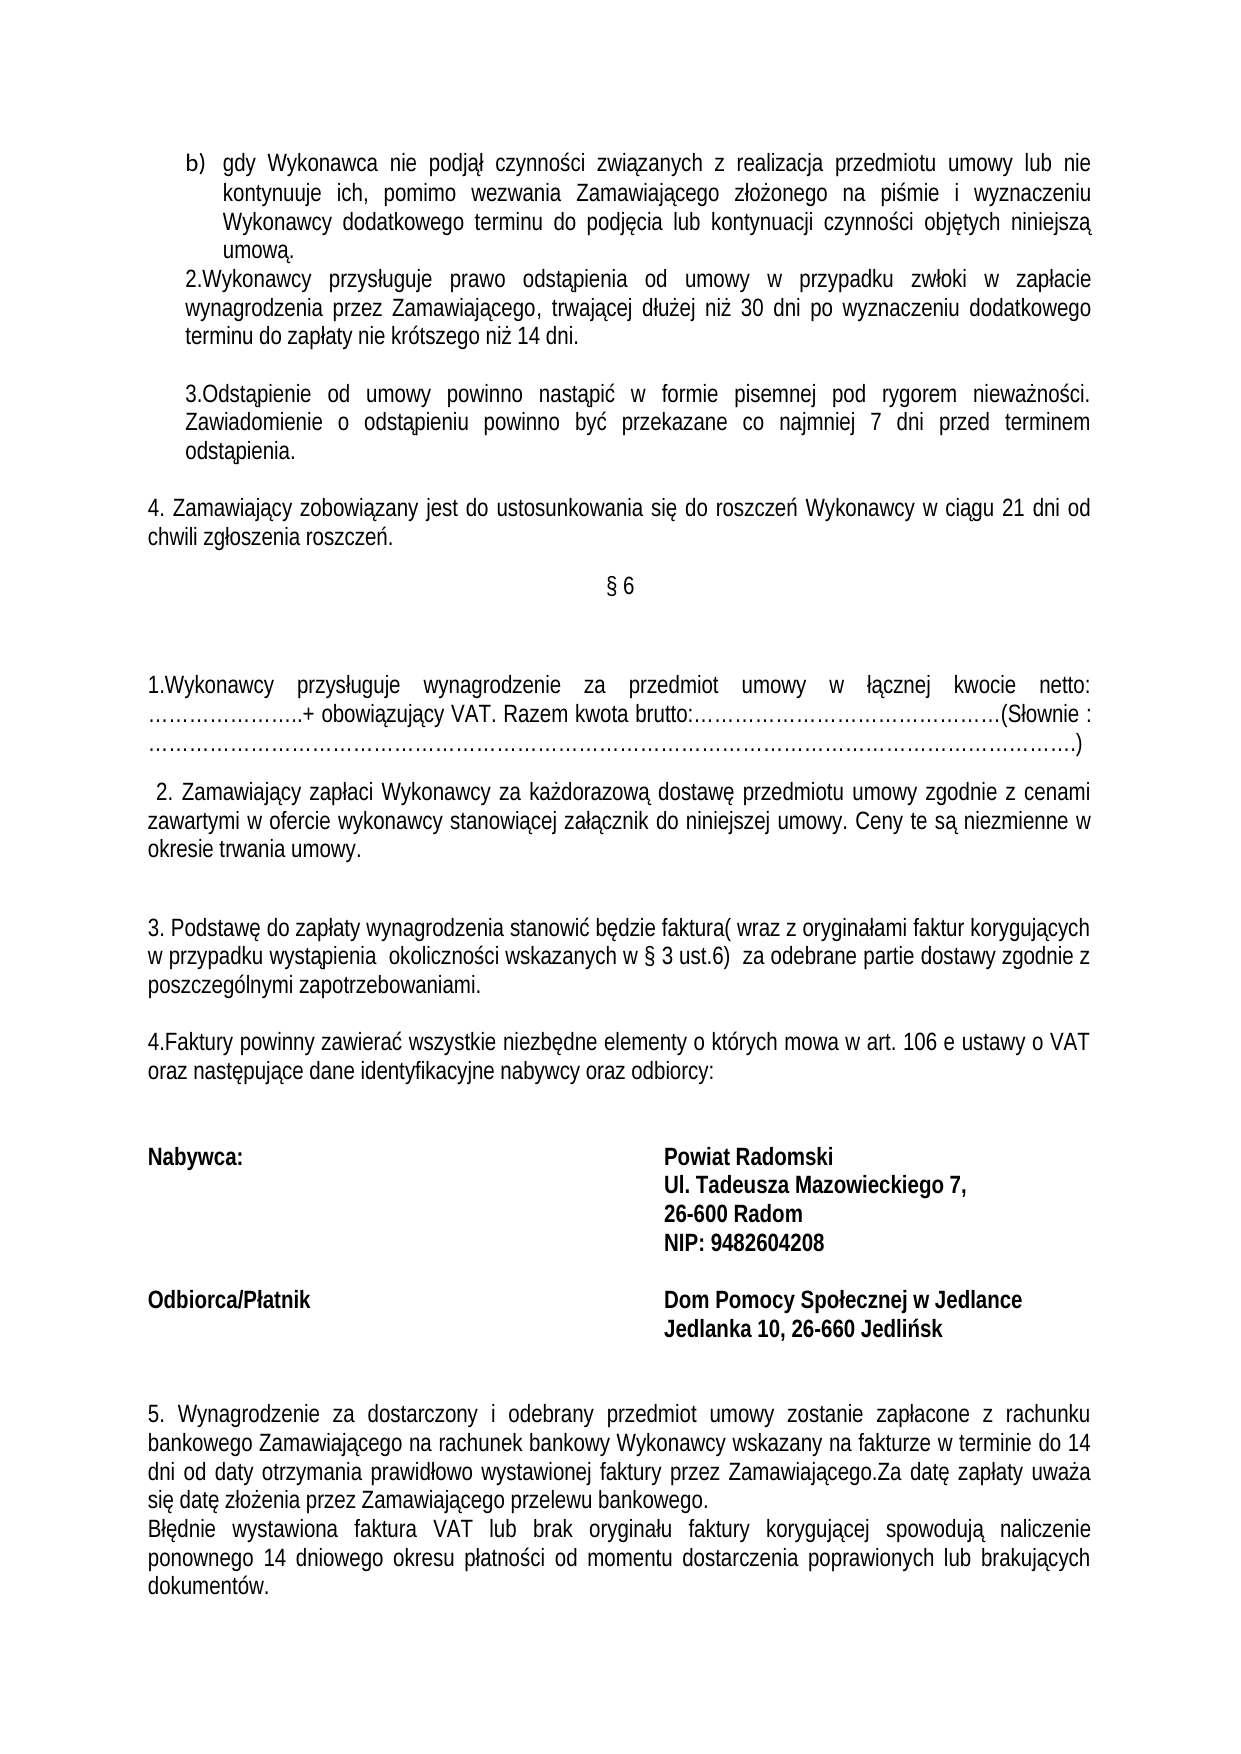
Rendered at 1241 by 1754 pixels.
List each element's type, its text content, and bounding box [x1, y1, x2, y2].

list gdy Wykonawca nie podjął czynności związanych z realizacja przedmiotu umowy lub nie kontynuuje ich, pomimo wezwania Zamawiającego złożonego na piśmie i wyznaczeniu Wykonawcy dodatkowego terminu do podjęcia lub kontynuacji czynności objętych niniejszą umową. [185, 148, 1093, 264]
text 4. Zamawiający zobowiązany jest do ustosunkowania się do roszczeń Wykonawcy w ciągu 21 dni od chwili zgłoszenia roszczeń. [148, 493, 1093, 551]
text 4.Faktury powinny zawierać wszystkie niezbędne elementy o których mowa w art. 106 e ustawy o VAT oraz następujące dane identyfikacyjne nabywcy oraz odbiorcy: [148, 1027, 1093, 1084]
text 26-600 Radom [443, 1199, 1093, 1228]
text § 6 [148, 571, 1093, 600]
text 5. Wynagrodzenie za dostarczony i odebrany przedmiot umowy zostanie zapłacone z rachunku bankowego Zamawiającego na rachunek bankowy Wykonawcy wskazany na fakturze w terminie do 14 dni od daty otrzymania prawidłowo wystawionej faktury przez Zamawiającego.Za datę zapłaty uważa się datę złożenia przez Zamawiającego przelewu bankowego. [148, 1399, 1093, 1514]
text 2.Wykonawcy przysługuje prawo odstąpienia od umowy w przypadku zwłoki w zapłacie wynagrodzenia przez Zamawiającego, trwającej dłużej niż 30 dni po wyznaczeniu dodatkowego terminu do zapłaty nie krótszego niż 14 dni. [185, 264, 1093, 350]
text Nabywca: Powiat Radomski [148, 1142, 1093, 1170]
text Odbiorca/Płatnik Dom Pomocy Społecznej w Jedlance [148, 1285, 1093, 1313]
text 1.Wykonawcy przysługuje wynagrodzenie za przedmiot umowy w łącznej kwocie netto: …………………..+ obowiązujący VAT. Razem kwota brutto:………………………………………(Słownie :……………………………………………………………………………………………………………………….) [148, 670, 1093, 756]
text 3. Podstawę do zapłaty wynagrodzenia stanowić będzie faktura( wraz z oryginałami faktur korygujących w przypadku wystąpienia okoliczności wskazanych w § 3 ust.6) za odebrane partie dostawy zgodnie z poszczególnymi zapotrzebowaniami. [148, 912, 1093, 998]
text Błędnie wystawiona faktura VAT lub brak oryginału faktury korygującej spowodują naliczenie ponownego 14 dniowego okresu płatności od momentu dostarczenia poprawionych lub brakujących dokumentów. [148, 1514, 1093, 1600]
text 2. Zamawiający zapłaci Wykonawcy za każdorazową dostawę przedmiotu umowy zgodnie z cenami zawartymi w ofercie wykonawcy stanowiącej załącznik do niniejszej umowy. Ceny te są niezmienne w okresie trwania umowy. [148, 777, 1093, 863]
text Ul. Tadeusza Mazowieckiego 7, [443, 1170, 1093, 1199]
text NIP: 9482604208 [148, 1228, 1093, 1256]
text 3.Odstąpienie od umowy powinno nastąpić w formie pisemnej pod rygorem nieważności. Zawiadomienie o odstąpieniu powinno być przekazane co najmniej 7 dni przed terminem odstąpienia. [185, 379, 1093, 464]
text Jedlanka 10, 26-660 Jedlińsk [148, 1313, 1093, 1342]
